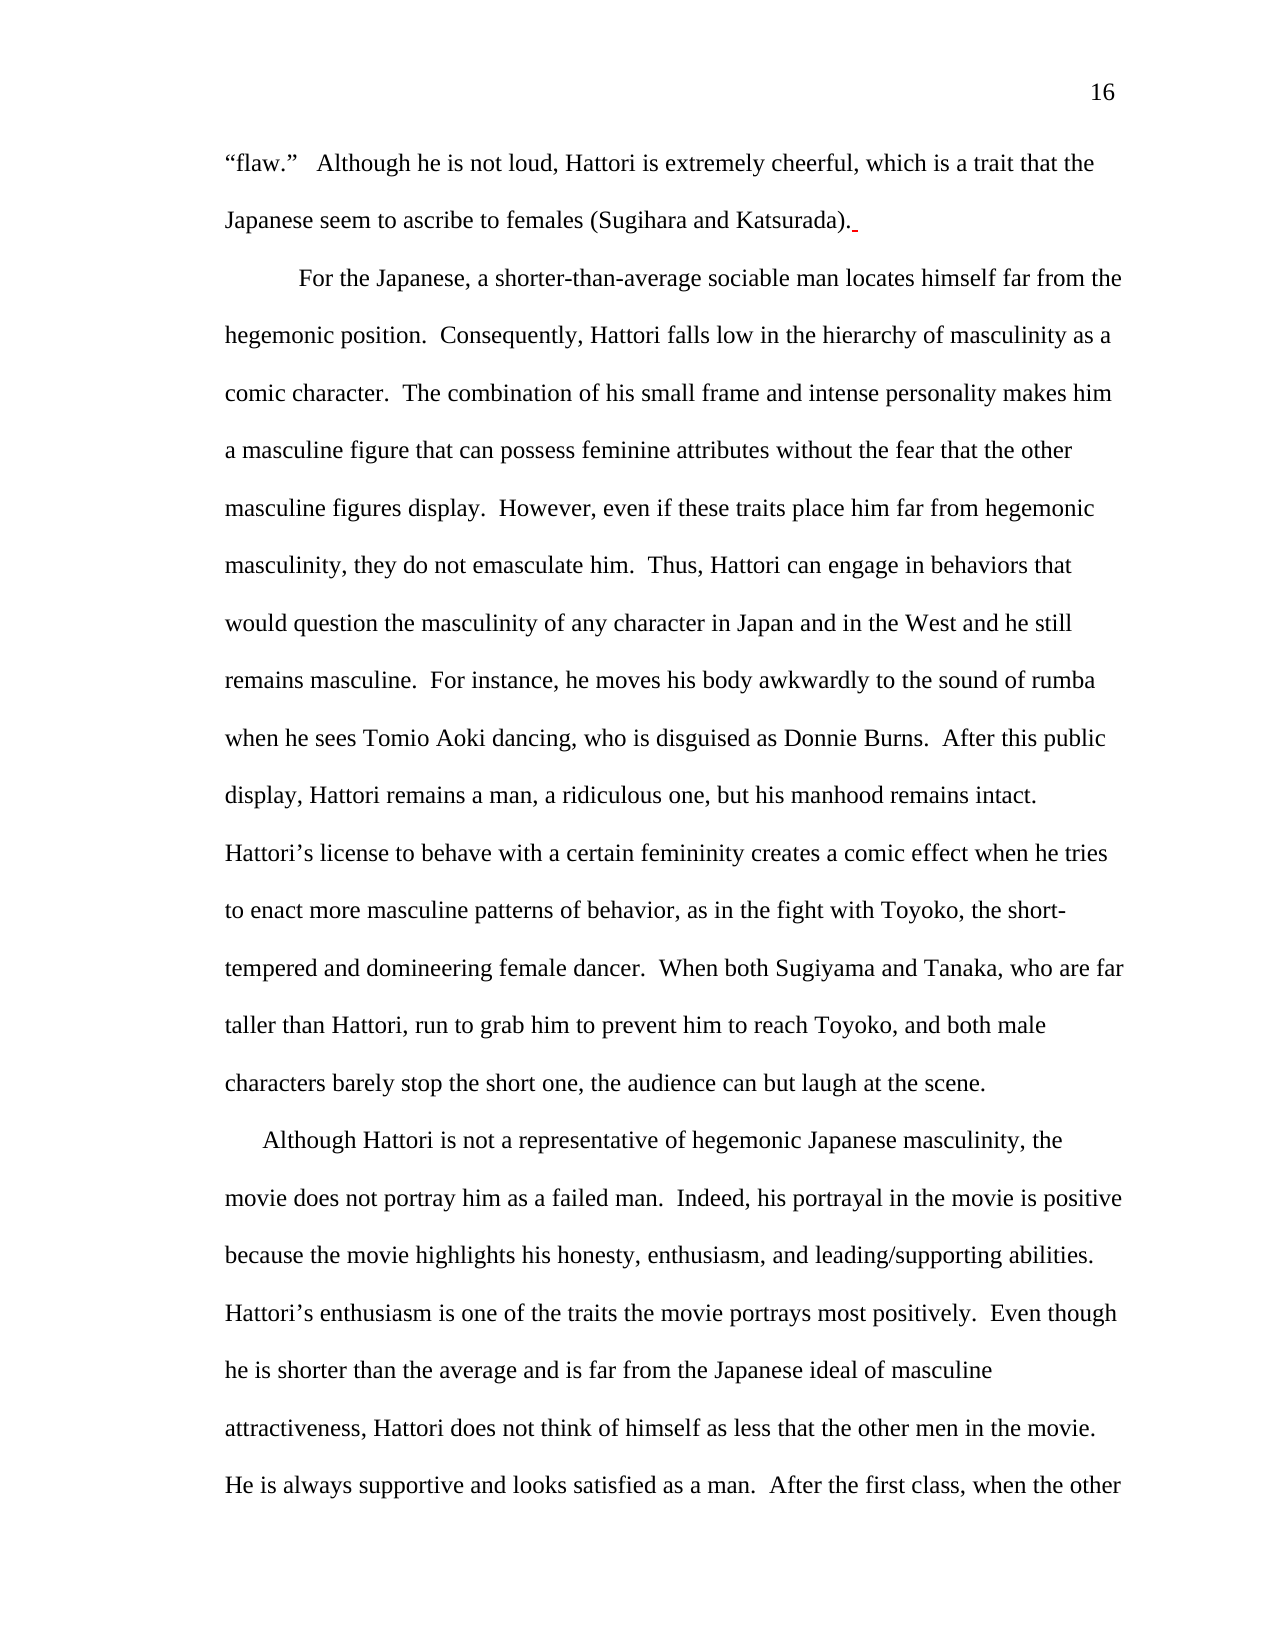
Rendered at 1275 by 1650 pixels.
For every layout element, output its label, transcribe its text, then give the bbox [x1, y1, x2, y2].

text “flaw.” Although he is not loud, Hattori is extremely cheerful, which is a trait that the Japanese seem to ascribe to females (Sugihara and Katsurada). [224, 148, 1127, 234]
text For the Japanese, a shorter-than-average sociable man locates himself far from the hegemonic position. Consequently, Hattori falls low in the hierarchy of masculinity as a comic character. The combination of his small frame and intense personality makes him a masculine figure that can possess feminine attributes without the fear that the other masculine figures display. However, even if these traits place him far from hegemonic masculinity, they do not emasculate him. Thus, Hattori can engage in behaviors that would question the masculinity of any character in Japan and in the West and he still remains masculine. For instance, he moves his body awkwardly to the sound of rumba when he sees Tomio Aoki dancing, who is disguised as Donnie Burns. After this public display, Hattori remains a man, a ridiculous one, but his manhood remains intact. Hattori’s license to behave with a certain femininity creates a comic effect when he tries to enact more masculine patterns of behavior, as in the fight with Toyoko, the short-tempered and domineering female dancer. When both Sugiyama and Tanaka, who are far taller than Hattori, run to grab him to prevent him to reach Toyoko, and both male characters barely stop the short one, the audience can but laugh at the scene. [224, 263, 1127, 1096]
text Although Hattori is not a representative of hegemonic Japanese masculinity, the movie does not portray him as a failed man. Indeed, his portrayal in the movie is positive because the movie highlights his honesty, enthusiasm, and leading/supporting abilities. Hattori’s enthusiasm is one of the traits the movie portrays most positively. Even though he is shorter than the average and is far from the Japanese ideal of masculine attractiveness, Hattori does not think of himself as less that the other men in the movie. He is always supportive and looks satisfied as a man. After the first class, when the other [224, 1125, 1127, 1499]
